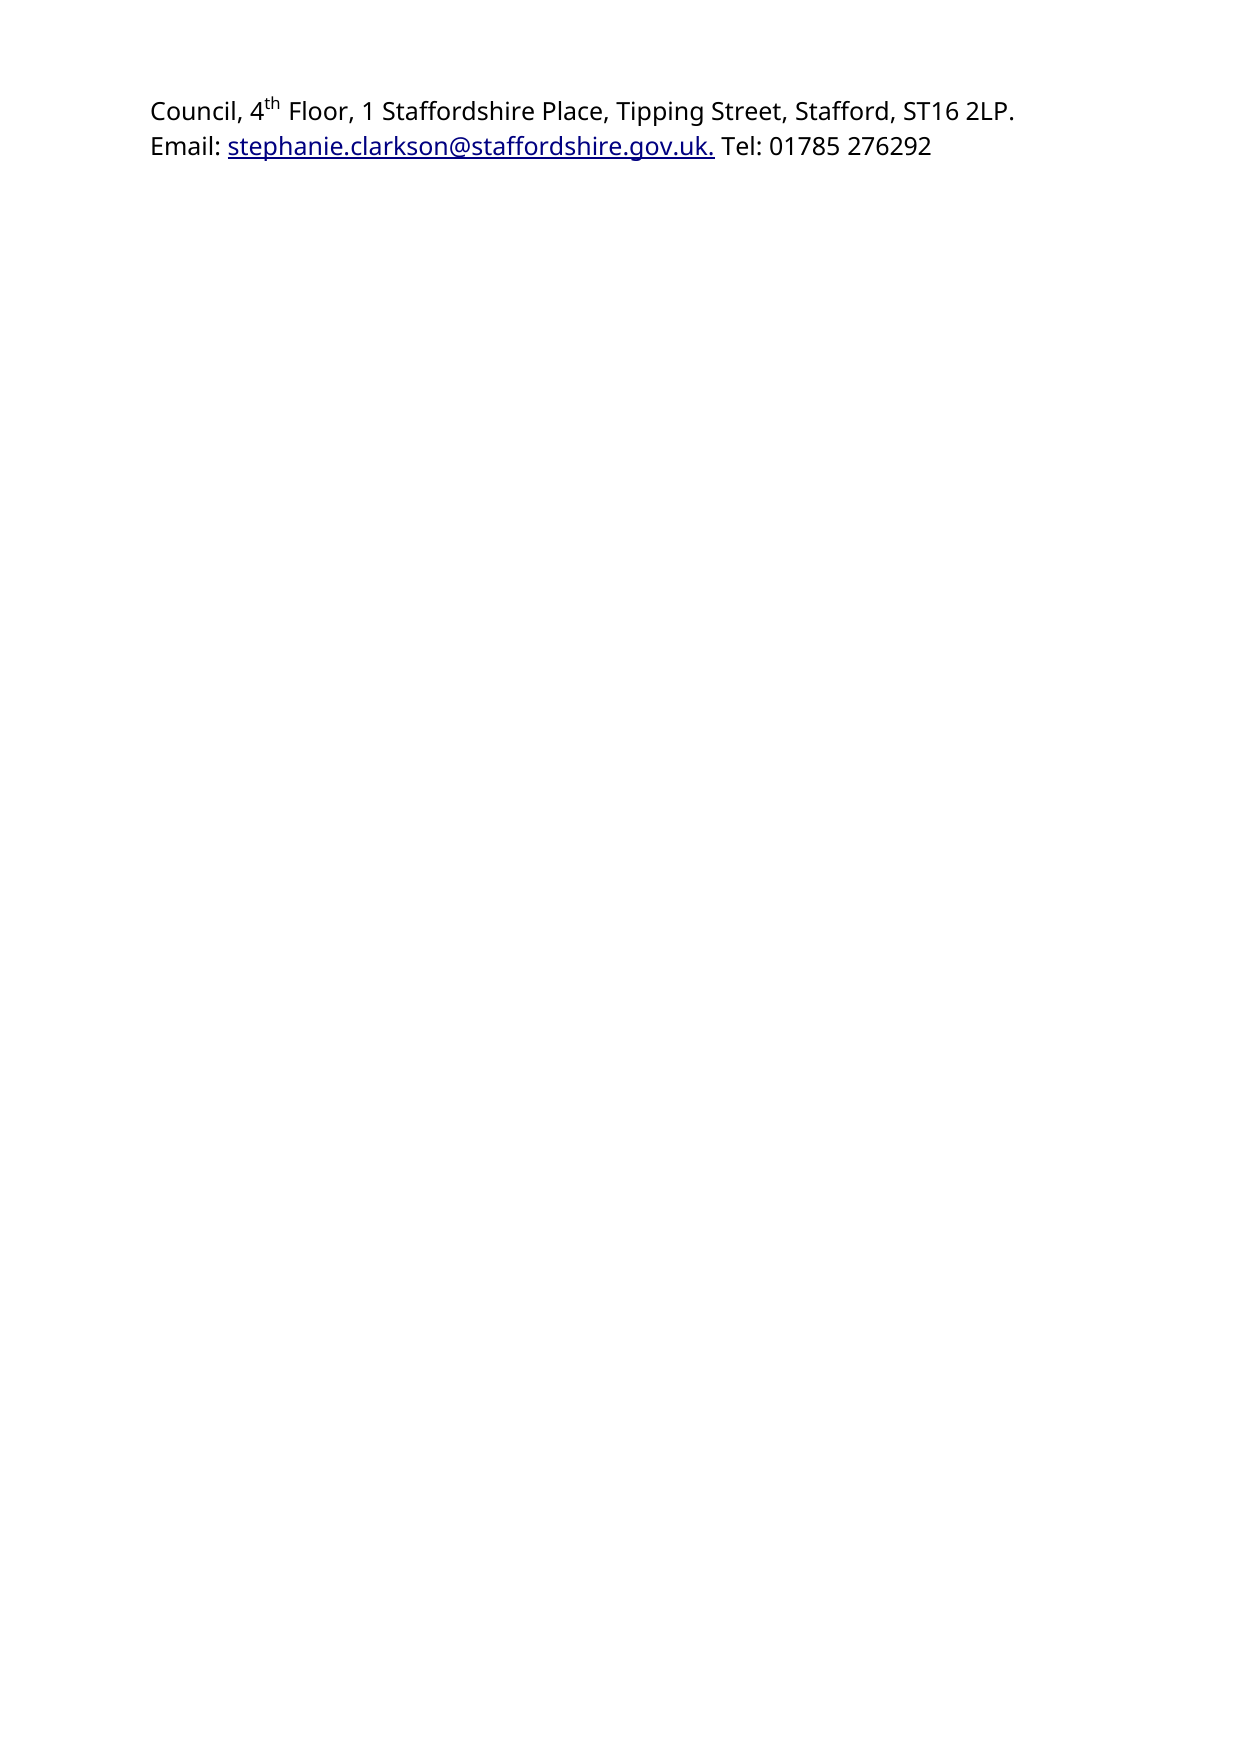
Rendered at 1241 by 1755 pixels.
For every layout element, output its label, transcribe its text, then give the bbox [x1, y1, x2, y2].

text Council, 4th Floor, 1 Staffordshire Place, Tipping Street, Stafford, ST16 2LP. Email: stephanie.clarkson@staffordshire.gov.uk. Tel: 01785 276292 [150, 92, 1090, 162]
